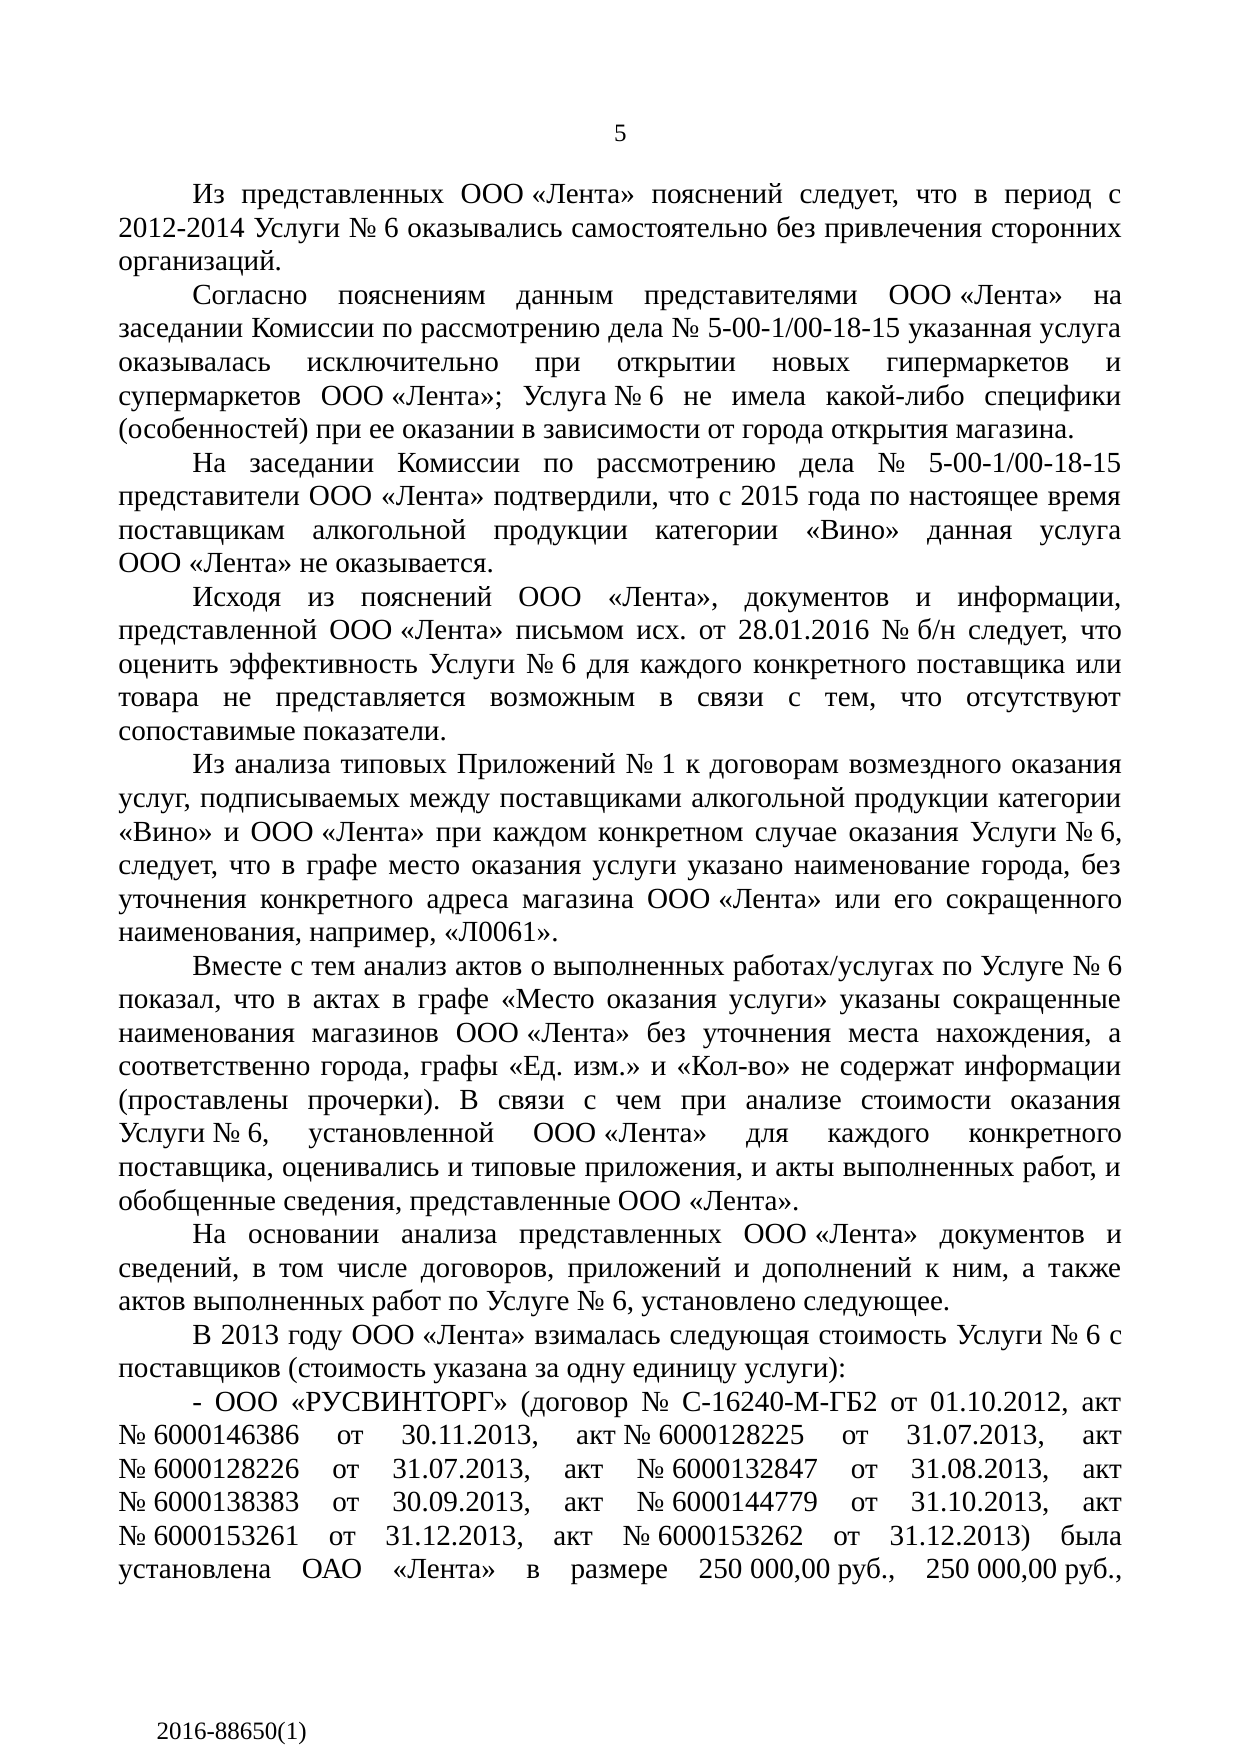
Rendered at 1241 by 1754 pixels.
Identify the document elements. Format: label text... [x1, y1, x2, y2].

text Исходя из пояснений ООО «Лента», документов и информации, представленной ООО «Лента» письмом исх. от 28.01.2016 № б/н следует, что оценить эффективность Услуги № 6 для каждого конкретного поставщика или товара не представляется возможным в связи с тем, что отсутствуют сопоставимые показатели. [118, 579, 1122, 747]
text На заседании Комиссии по рассмотрению дела № 5-00-1/00-18-15 представители ООО «Лента» подтвердили, что с 2015 года по настоящее время поставщикам алкогольной продукции категории «Вино» данная услуга ООО «Лента» не оказывается. [118, 445, 1122, 579]
text В 2013 году ООО «Лента» взималась следующая стоимость Услуги № 6 с поставщиков (стоимость указана за одну единицу услуги): [118, 1317, 1122, 1384]
text На основании анализа представленных ООО «Лента» документов и сведений, в том числе договоров, приложений и дополнений к ним, а также актов выполненных работ по Услуге № 6, установлено следующее. [118, 1216, 1122, 1317]
text Согласно пояснениям данным представителями ООО «Лента» на заседании Комиссии по рассмотрению дела № 5-00-1/00-18-15 указанная услуга оказывалась исключительно при открытии новых гипермаркетов и супермаркетов ООО «Лента»; Услуга № 6 не имела какой-либо специфики (особенностей) при ее оказании в зависимости от города открытия магазина. [118, 277, 1122, 445]
text - ООО «РУСВИНТОРГ» (договор № С-16240-М-ГБ2 от 01.10.2012, акт № 6000146386 от 30.11.2013, акт № 6000128225 от 31.07.2013, акт № 6000128226 от 31.07.2013, акт № 6000132847 от 31.08.2013, акт № 6000138383 от 30.09.2013, акт № 6000144779 от 31.10.2013, акт № 6000153261 от 31.12.2013, акт № 6000153262 от 31.12.2013) была установлена ОАО «Лента» в размере 250 000,00 руб., 250 000,00 руб., [118, 1384, 1122, 1585]
text Из анализа типовых Приложений № 1 к договорам возмездного оказания услуг, подписываемых между поставщиками алкогольной продукции категории «Вино» и ООО «Лента» при каждом конкретном случае оказания Услуги № 6, следует, что в графе место оказания услуги указано наименование города, без уточнения конкретного адреса магазина ООО «Лента» или его сокращенного наименования, например, «Л0061». [118, 747, 1122, 948]
text Вместе с тем анализ актов о выполненных работах/услугах по Услуге № 6 показал, что в актах в графе «Место оказания услуги» указаны сокращенные наименования магазинов ООО «Лента» без уточнения места нахождения, а соответственно города, графы «Ед. изм.» и «Кол-во» не содержат информации (проставлены прочерки). В связи с чем при анализе стоимости оказания Услуги № 6, установленной ООО «Лента» для каждого конкретного поставщика, оценивались и типовые приложения, и акты выполненных работ, и обобщенные сведения, представленные ООО «Лента». [118, 948, 1122, 1216]
text Из представленных ООО «Лента» пояснений следует, что в период с 2012-2014 Услуги № 6 оказывались самостоятельно без привлечения сторонних организаций. [118, 176, 1122, 277]
